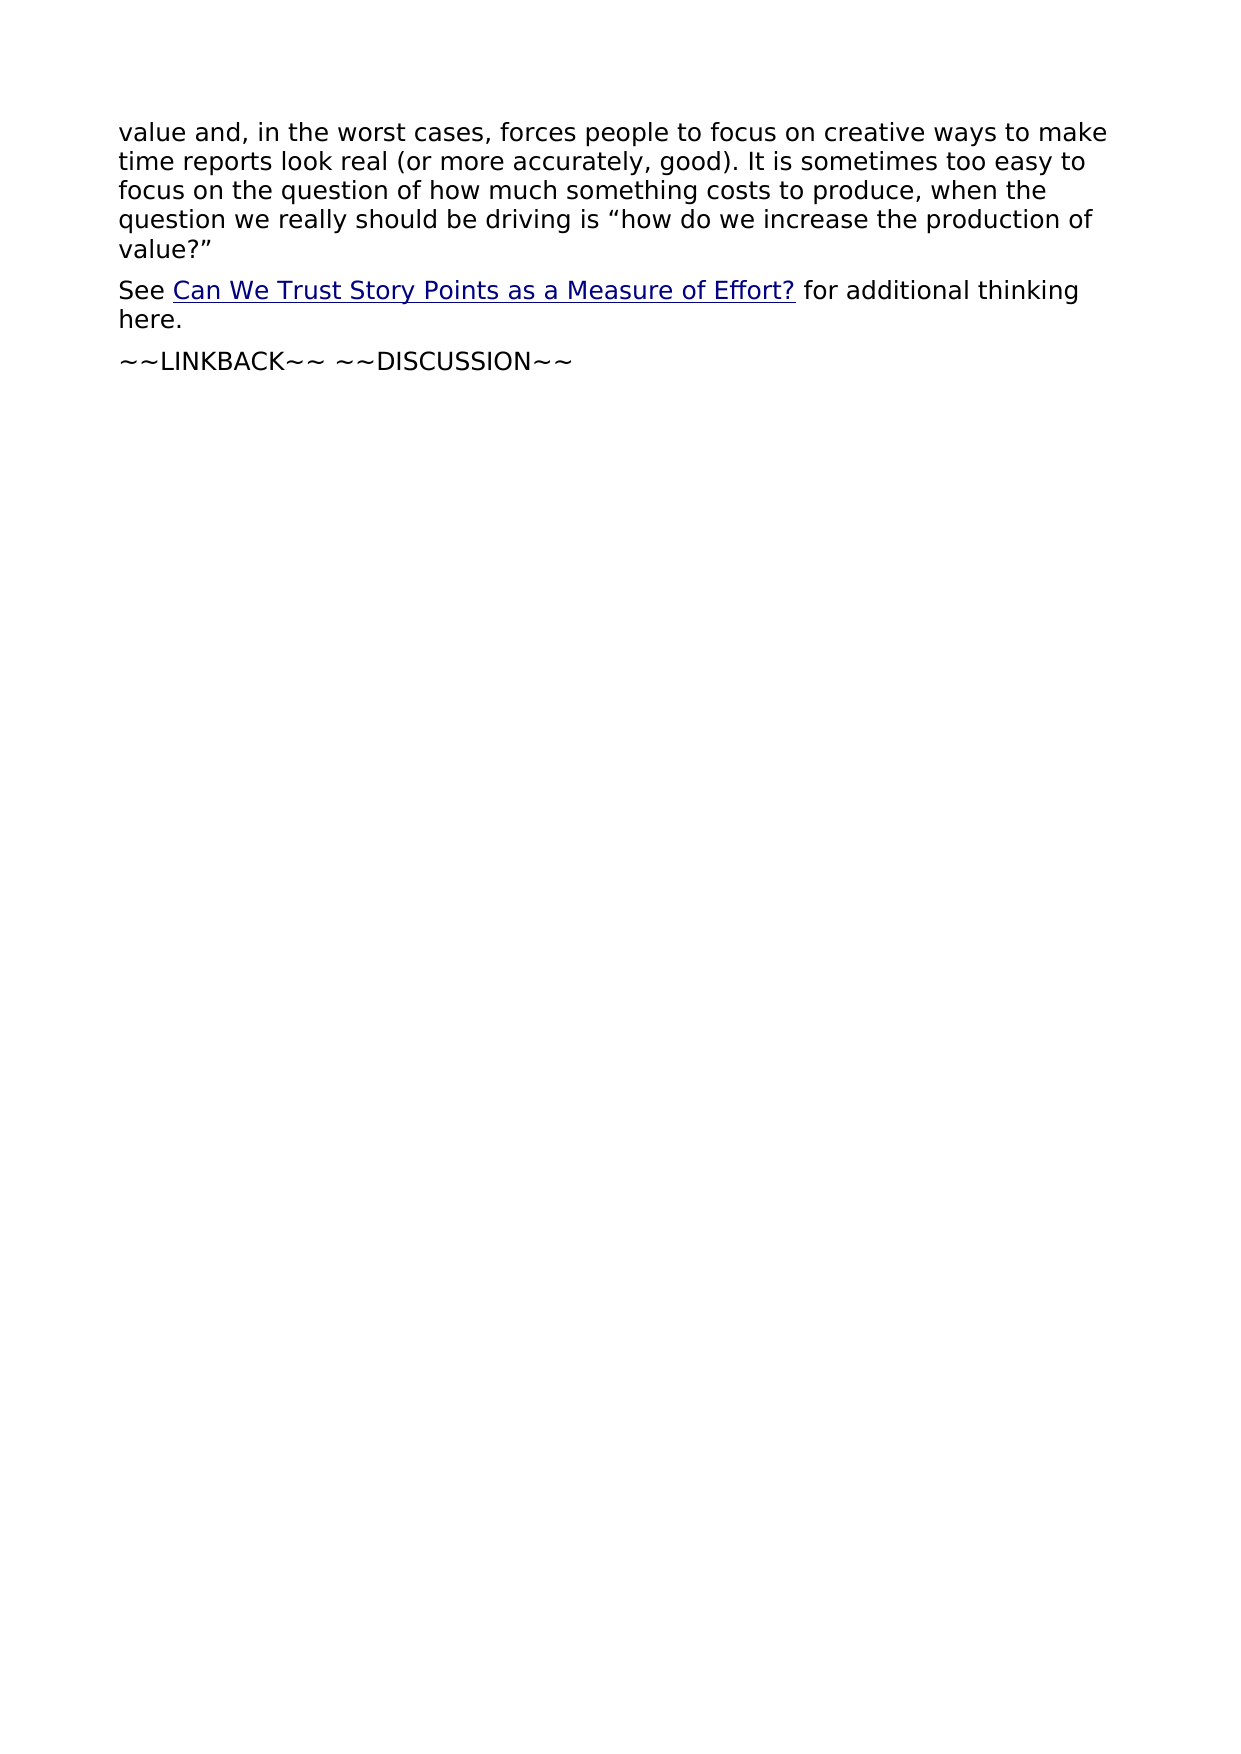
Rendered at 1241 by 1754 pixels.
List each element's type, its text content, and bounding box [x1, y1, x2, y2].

text See Can We Trust Story Points as a Measure of Effort? for additional thinking here. [118, 276, 1122, 335]
text ~~LINKBACK~~ ~~DISCUSSION~~ [118, 347, 1122, 376]
text value and, in the worst cases, forces people to focus on creative ways to make time reports look real (or more accurately, good). It is sometimes too easy to focus on the question of how much something costs to produce, when the question we really should be driving is “how do we increase the production of value?” [118, 118, 1122, 264]
